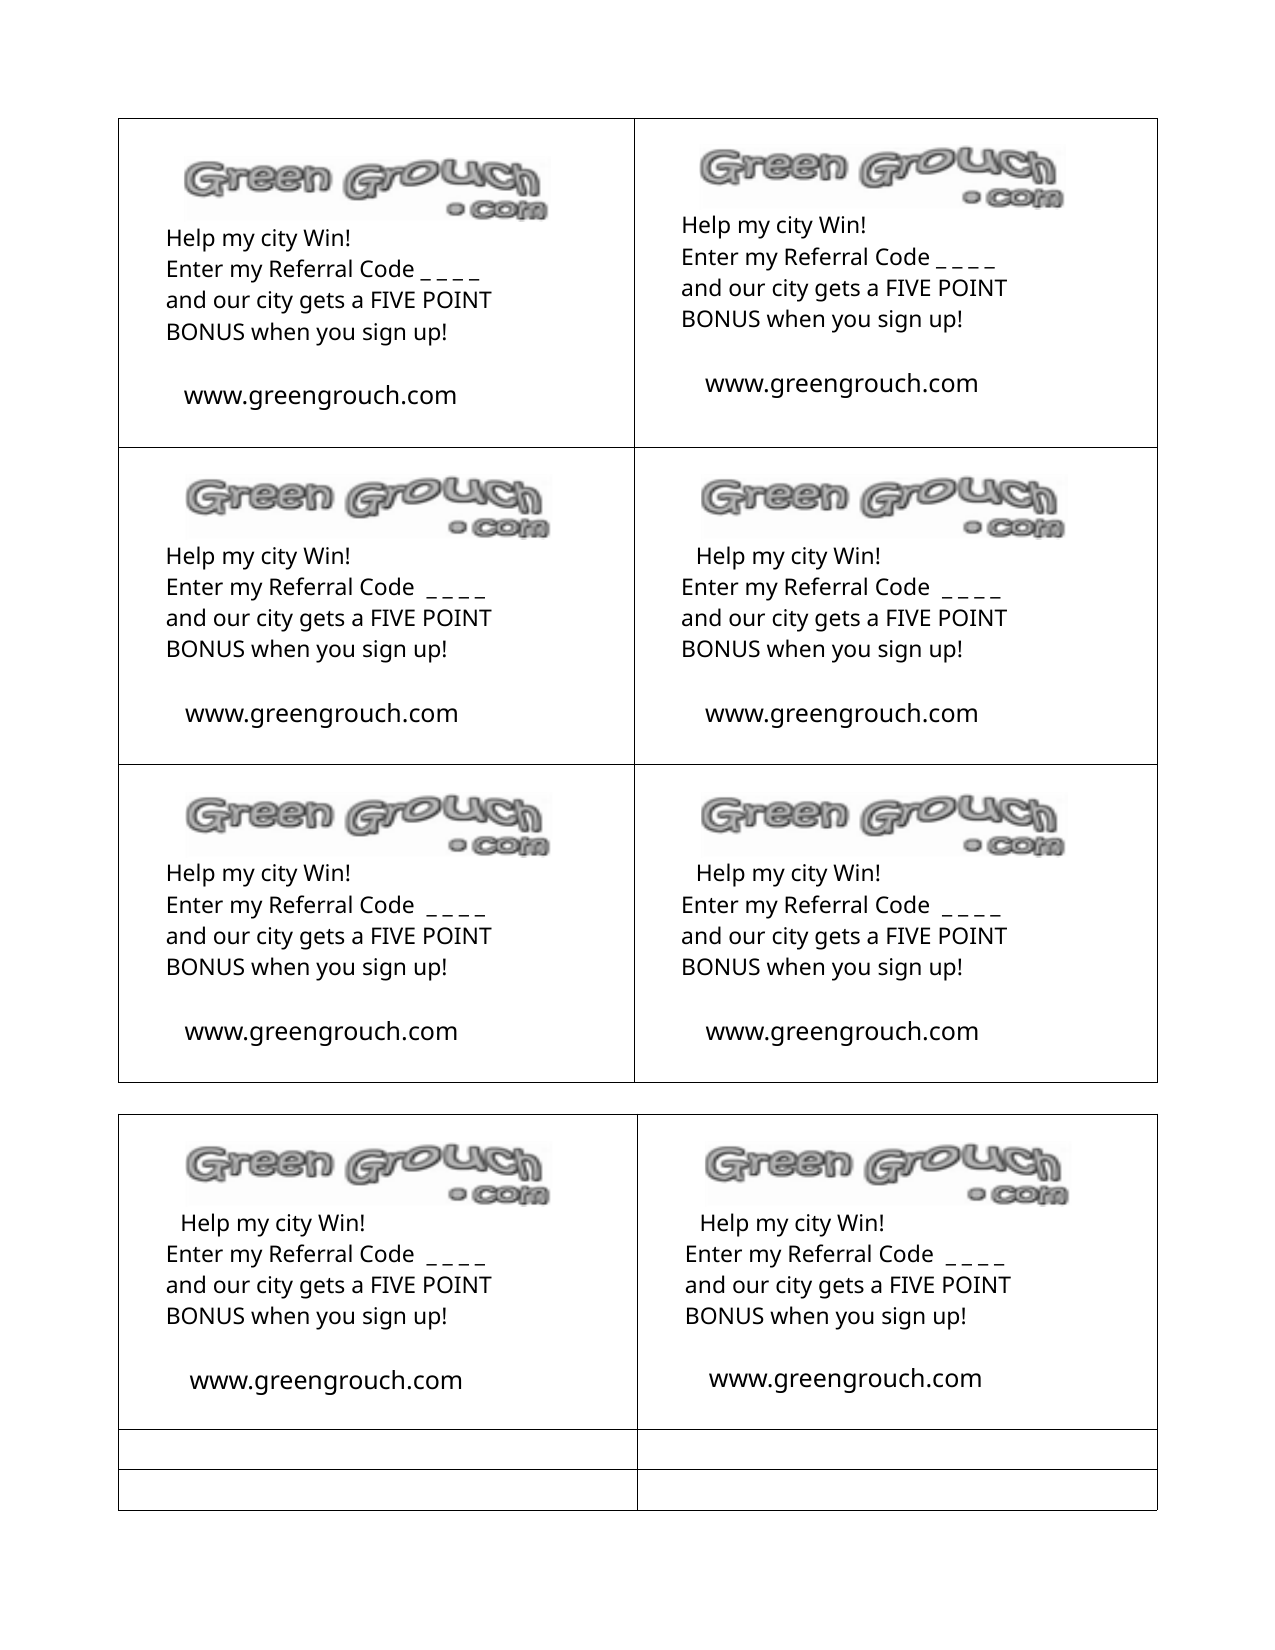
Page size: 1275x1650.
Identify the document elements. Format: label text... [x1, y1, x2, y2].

table_cell [119, 793, 185, 857]
table_cell [119, 765, 634, 792]
table_header Help my city Win! Enter my Referral Code _ _ _ _ and our city gets a FIVE POINT BONUS when you sign up! www.greengrouch.com [119, 119, 634, 447]
table_cell [638, 1470, 1157, 1509]
table_cell Help my city Win! Enter my Referral Code _ _ _ _ and our city gets a FIVE POINT BONUS when you sign up! www.greengrouch.com [635, 858, 1157, 1082]
table_cell [553, 793, 634, 857]
table_cell [553, 475, 634, 539]
table_cell [635, 448, 1157, 474]
table_cell Help my city Win! Enter my Referral Code _ _ _ _ and our city gets a FIVE POINT BONUS when you sign up! www.greengrouch.com [119, 858, 634, 1082]
table_cell Help my city Win! Enter my Referral Code _ _ _ _ and our city gets a FIVE POINT BONUS when you sign up! www.greengrouch.com [119, 540, 634, 764]
table_cell [1068, 793, 1157, 857]
table_cell [119, 475, 185, 539]
table_header Help my city Win! Enter my Referral Code _ _ _ _ and our city gets a FIVE POINT BONUS when you sign up! www.greengrouch.com [635, 119, 1157, 447]
table_cell [1068, 475, 1157, 539]
table_cell [119, 1430, 637, 1469]
table_cell Help my city Win! Enter my Referral Code _ _ _ _ and our city gets a FIVE POINT BONUS when you sign up! www.greengrouch.com [635, 540, 1157, 764]
table_cell [119, 448, 634, 474]
table_cell [638, 1430, 1157, 1469]
table_cell [119, 1470, 637, 1509]
table_cell [635, 475, 701, 539]
table_header Help my city Win! Enter my Referral Code _ _ _ _ and our city gets a FIVE POINT BONUS when you sign up! www.greengrouch.com [119, 1115, 637, 1429]
table_cell [635, 793, 701, 857]
table_header Help my city Win! Enter my Referral Code _ _ _ _ and our city gets a FIVE POINT BONUS when you sign up! www.greengrouch.com [638, 1115, 1157, 1429]
table_cell [635, 765, 1157, 792]
